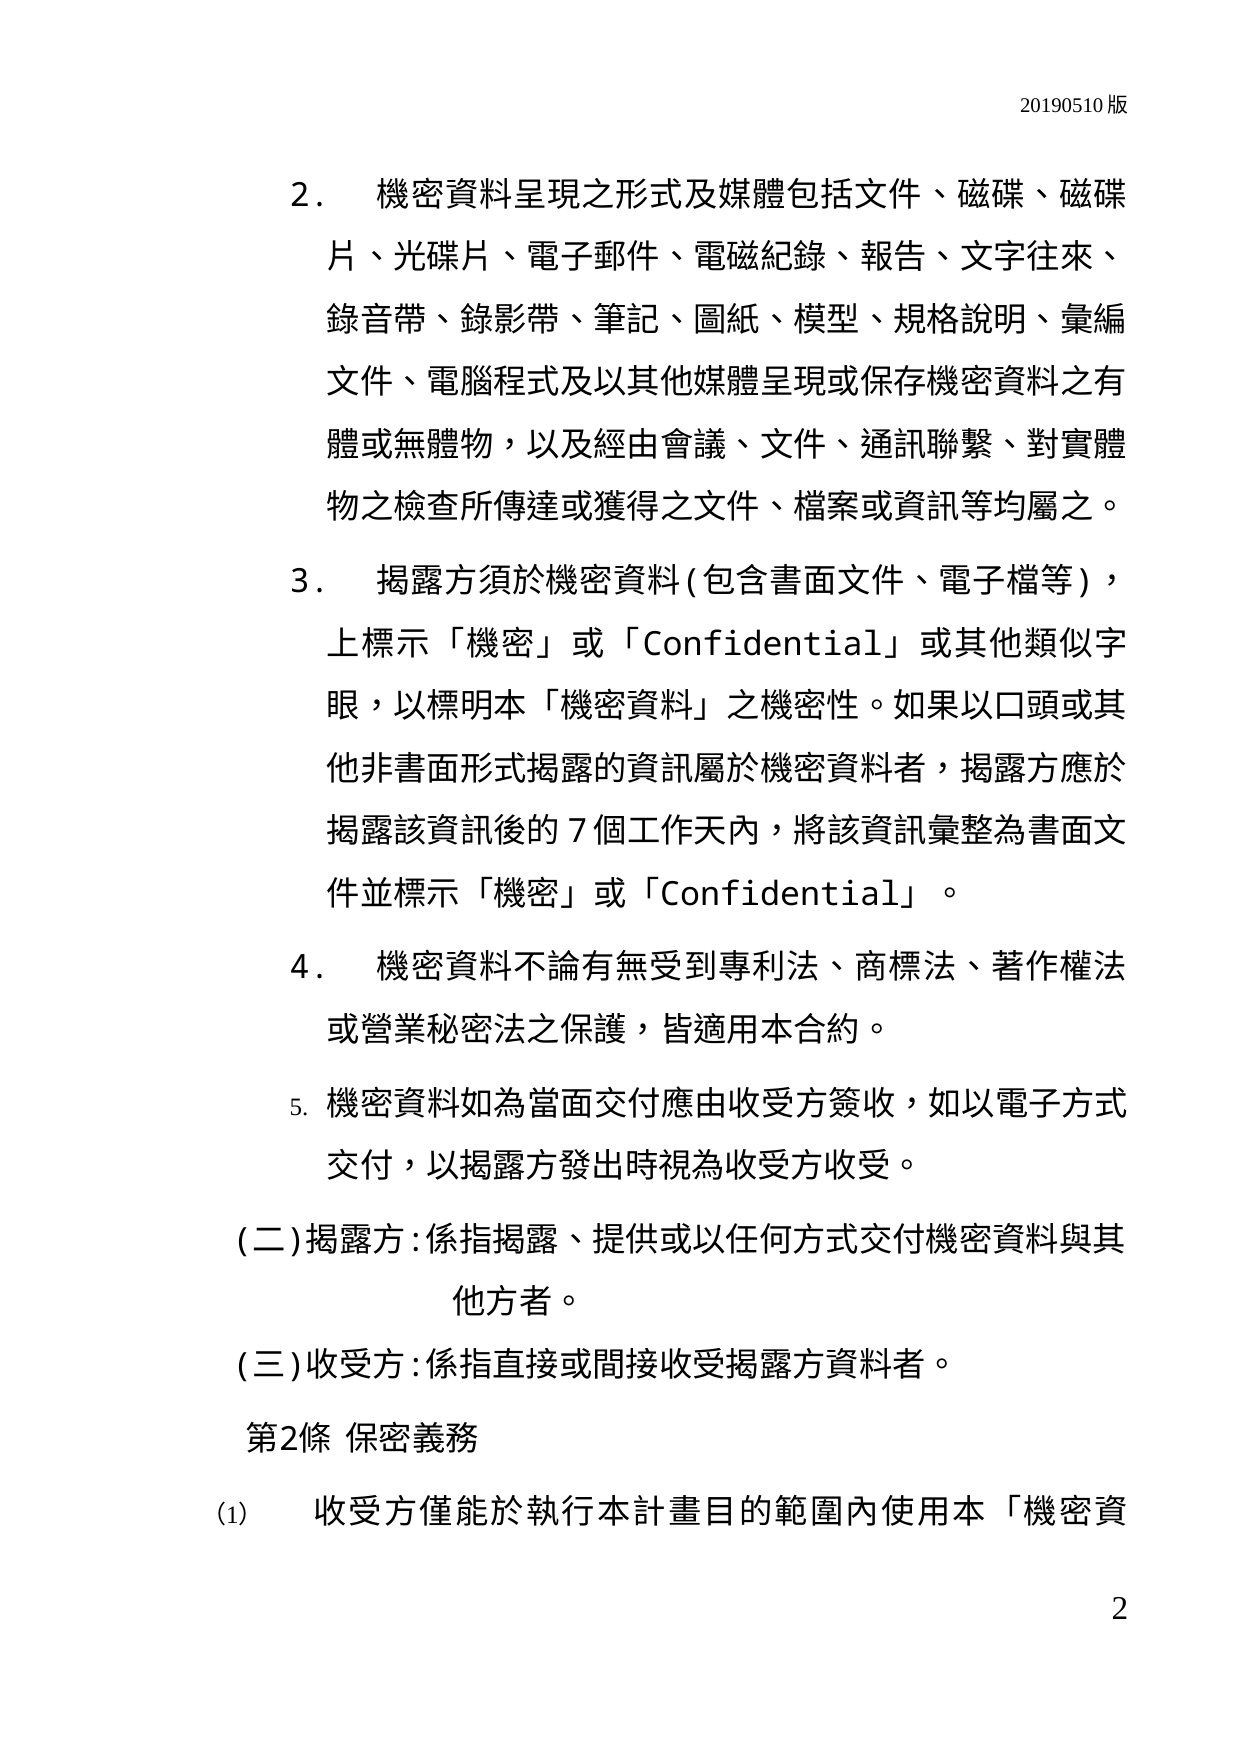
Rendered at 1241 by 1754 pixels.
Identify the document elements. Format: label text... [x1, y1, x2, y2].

list 收受方僅能於執行本計畫目的範圍內使用本「機密資料」，絕不洩密或以任何方式直接或間接使第三人知悉，也不得以各種形式重製，或逆向解析本「機密資料」，以確保本「機密資料」之機密性。 [201, 1468, 1128, 1530]
text 他方者。 [112, 1258, 1128, 1320]
list 揭露方須於機密資料(包含書面文件、電子檔等)，上標示「機密」或「Confidential」或其他類似字眼，以標明本「機密資料」之機密性。如果以口頭或其他非書面形式揭露的資訊屬於機密資料者，揭露方應於揭露該資訊後的7個工作天內，將該資訊彙整為書面文件並標示「機密」或「Confidential」。 [289, 537, 1128, 912]
text (二)揭露方:係指揭露、提供或以任何方式交付機密資料與其 [112, 1195, 1128, 1258]
list 機密資料不論有無受到專利法、商標法、著作權法或營業秘密法之保護，皆適用本合約。 [289, 923, 1128, 1048]
list 機密資料如為當面交付應由收受方簽收，如以電子方式交付，以揭露方發出時視為收受方收受。 [289, 1059, 1128, 1184]
text (三)收受方:係指直接或間接收受揭露方資料者。 [112, 1320, 1128, 1383]
list 保密義務 [245, 1394, 1128, 1457]
list 機密資料呈現之形式及媒體包括文件、磁碟、磁碟片、光碟片、電子郵件、電磁紀錄、報告、文字往來、錄音帶、錄影帶、筆記、圖紙、模型、規格說明、彙編文件、電腦程式及以其他媒體呈現或保存機密資料之有體或無體物，以及經由會議、文件、通訊聯繫、對實體物之檢查所傳達或獲得之文件、檔案或資訊等均屬之。 [289, 150, 1128, 525]
